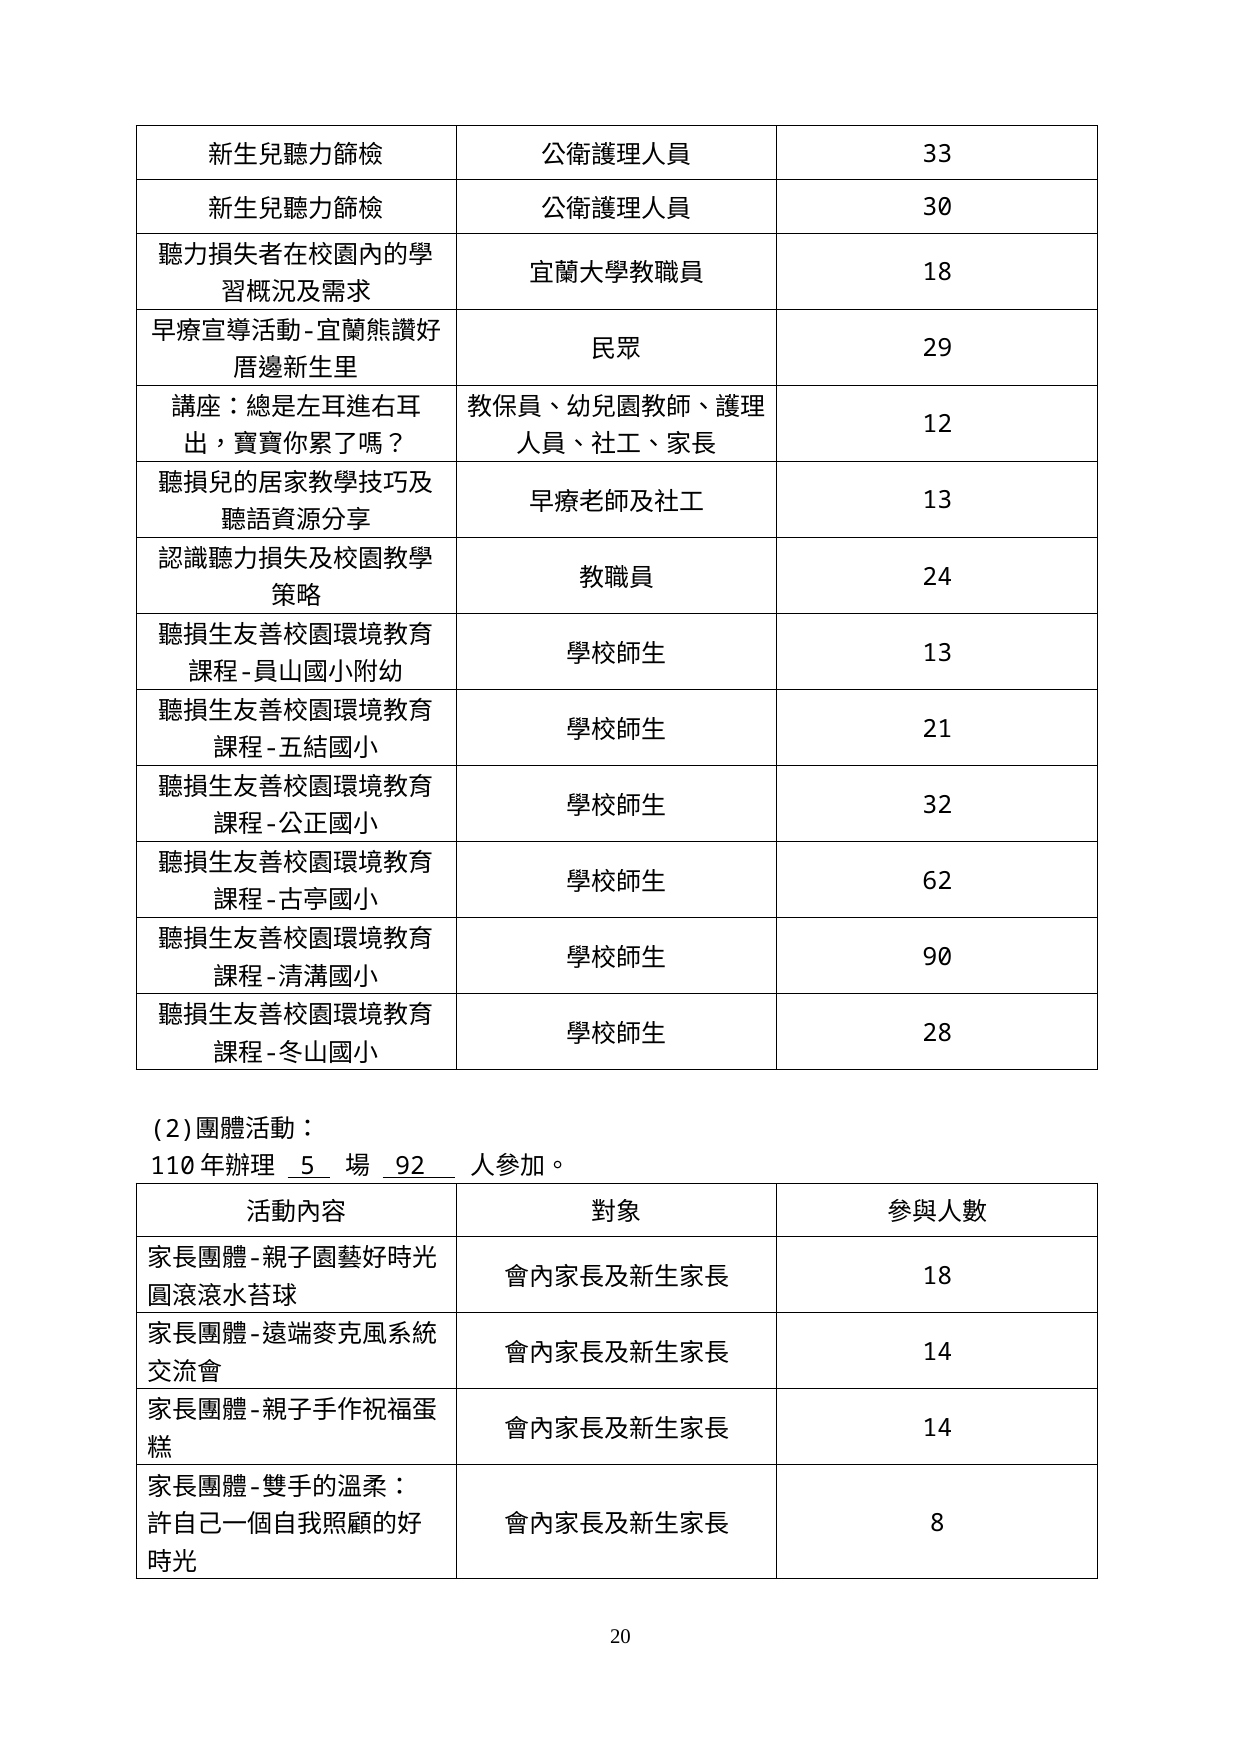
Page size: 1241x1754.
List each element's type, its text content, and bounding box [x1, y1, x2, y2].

table_cell 聽損生友善校園環境教育課程-清溝國小 [137, 918, 456, 993]
table_header 活動內容 [137, 1184, 456, 1236]
table_cell 21 [777, 690, 1097, 765]
table_cell 聽力損失者在校園內的學習概況及需求 [137, 234, 456, 308]
table_cell 學校師生 [457, 690, 776, 765]
table_cell 聽損生友善校園環境教育課程-公正國小 [137, 766, 456, 841]
table_cell 會內家長及新生家長 [457, 1465, 776, 1578]
table_cell 會內家長及新生家長 [457, 1389, 776, 1464]
table_cell 18 [777, 1237, 1097, 1312]
table_cell 14 [777, 1389, 1097, 1464]
table_cell 學校師生 [457, 842, 776, 917]
table_cell 30 [777, 180, 1097, 232]
text 110年辦理 5 場 92 人參加。 [150, 1145, 1090, 1182]
table_cell 民眾 [457, 310, 776, 384]
table_cell 8 [777, 1465, 1097, 1578]
table_cell 家長團體-親子手作祝福蛋糕 [137, 1389, 456, 1464]
table_header 參與人數 [777, 1184, 1097, 1236]
table_cell 聽損生友善校園環境教育課程-冬山國小 [137, 994, 456, 1069]
table_cell 29 [777, 310, 1097, 384]
table_cell 新生兒聽力篩檢 [137, 180, 456, 232]
table_cell 13 [777, 462, 1097, 537]
table_cell 早療老師及社工 [457, 462, 776, 537]
table_cell 講座：總是左耳進右耳出，寶寶你累了嗎？ [137, 386, 456, 461]
table_cell 聽損生友善校園環境教育課程-員山國小附幼 [137, 614, 456, 689]
table_cell 33 [777, 126, 1097, 179]
table_cell 教職員 [457, 538, 776, 613]
table_cell 13 [777, 614, 1097, 689]
table_cell 會內家長及新生家長 [457, 1237, 776, 1312]
table_cell 學校師生 [457, 918, 776, 993]
table_cell 聽損兒的居家教學技巧及聽語資源分享 [137, 462, 456, 537]
table_header 對象 [457, 1184, 776, 1236]
table_cell 90 [777, 918, 1097, 993]
table_cell 教保員、幼兒園教師、護理人員、社工、家長 [457, 386, 776, 461]
table_cell 新生兒聽力篩檢 [137, 126, 456, 179]
table_cell 家長團體-遠端麥克風系統交流會 [137, 1313, 456, 1388]
table_cell 早療宣導活動-宜蘭熊讚好厝邊新生里 [137, 310, 456, 384]
table_cell 會內家長及新生家長 [457, 1313, 776, 1388]
table_cell 聽損生友善校園環境教育課程-古亭國小 [137, 842, 456, 917]
table_cell 家長團體-親子園藝好時光 圓滾滾水苔球 [137, 1237, 456, 1312]
table_cell 家長團體-雙手的溫柔： 許自己一個自我照顧的好時光 [137, 1465, 456, 1578]
table_cell 聽損生友善校園環境教育課程-五結國小 [137, 690, 456, 765]
table_cell 公衛護理人員 [457, 180, 776, 232]
table_cell 宜蘭大學教職員 [457, 234, 776, 308]
table_cell 28 [777, 994, 1097, 1069]
table_cell 14 [777, 1313, 1097, 1388]
table_cell 18 [777, 234, 1097, 308]
table_cell 學校師生 [457, 994, 776, 1069]
table_cell 24 [777, 538, 1097, 613]
table_cell 62 [777, 842, 1097, 917]
table_cell 12 [777, 386, 1097, 461]
table_cell 認識聽力損失及校園教學策略 [137, 538, 456, 613]
table_cell 學校師生 [457, 614, 776, 689]
table_cell 學校師生 [457, 766, 776, 841]
text (2)團體活動： [150, 1107, 1090, 1145]
table_cell 32 [777, 766, 1097, 841]
table_cell 公衛護理人員 [457, 126, 776, 179]
